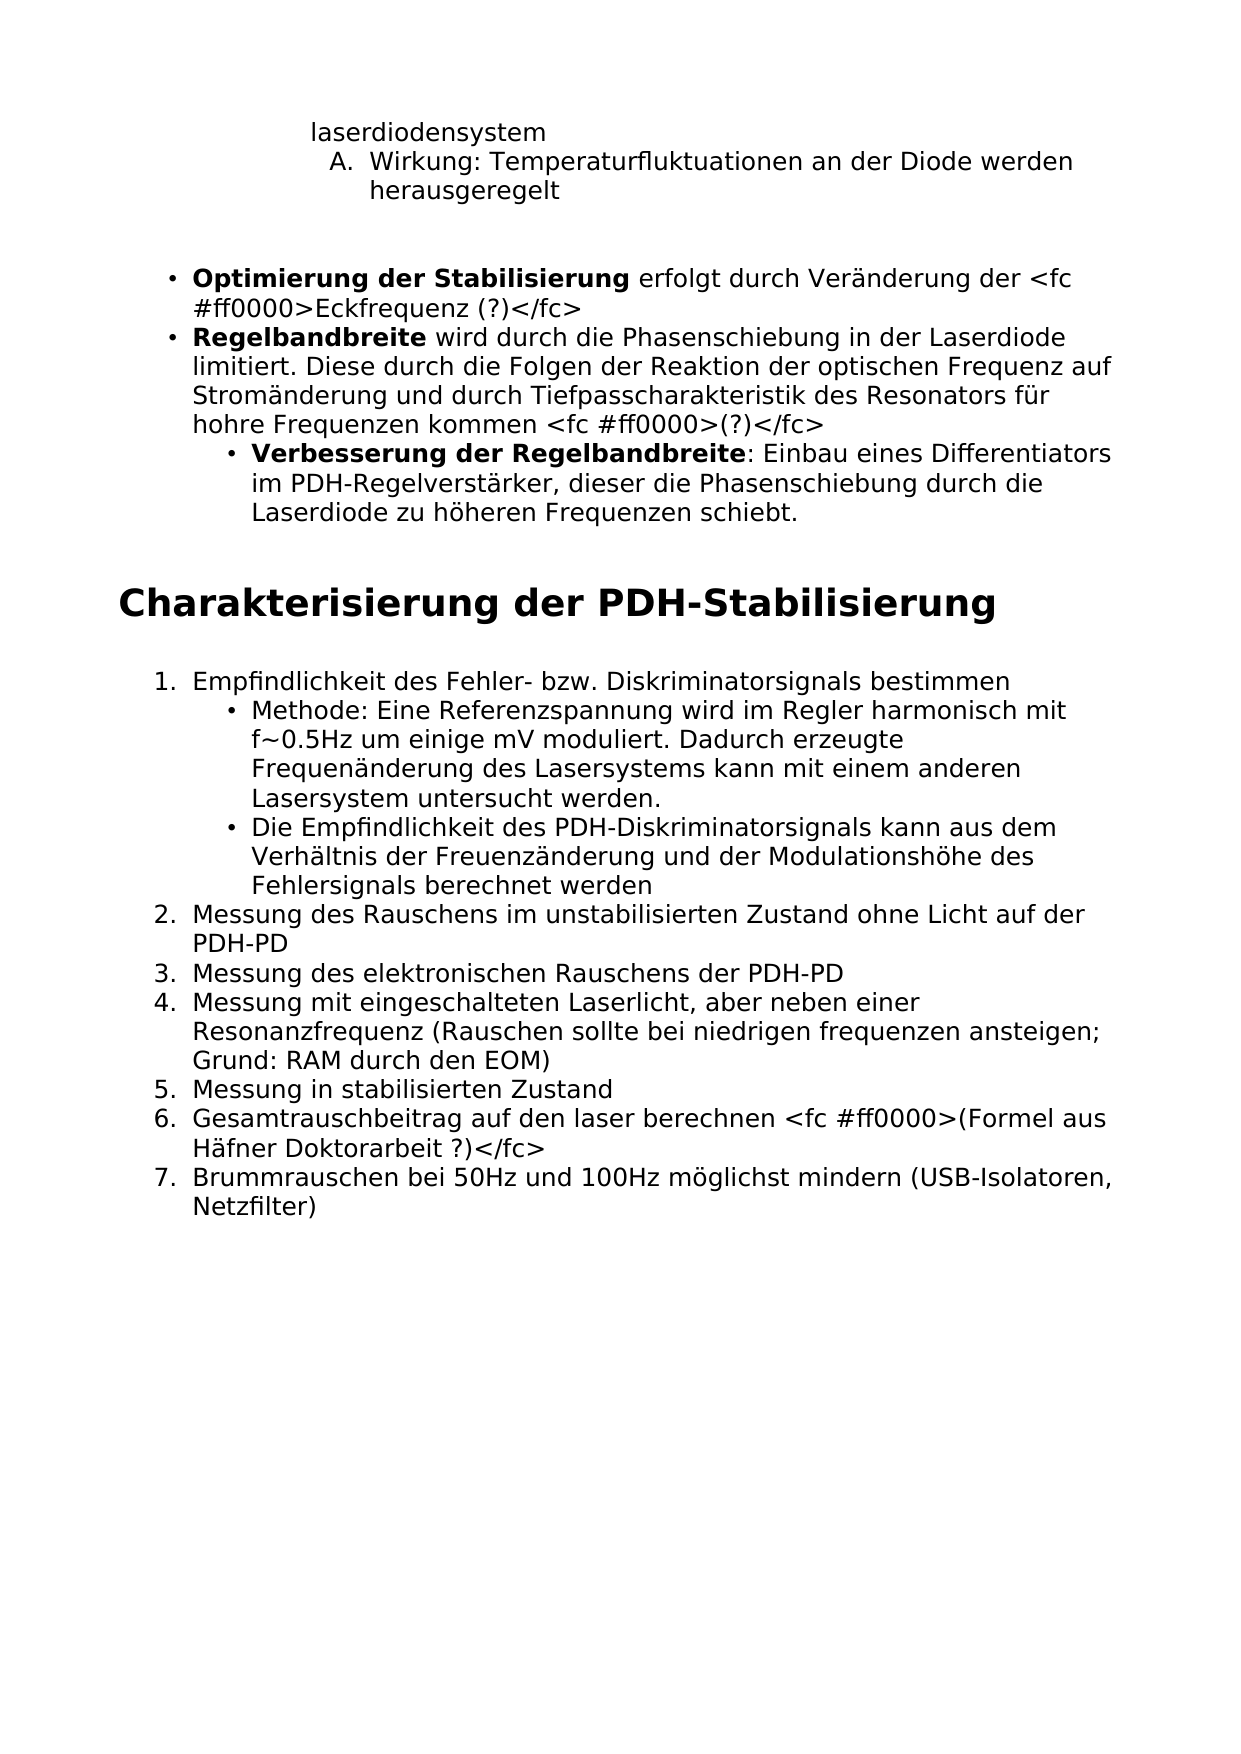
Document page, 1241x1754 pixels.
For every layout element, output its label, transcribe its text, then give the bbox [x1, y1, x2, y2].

list Empfindlichkeit des Fehler- bzw. Diskriminatorsignals bestimmen [177, 667, 1122, 696]
list laserdiodensystem [295, 118, 1122, 147]
list Verbesserung der Regelbandbreite: Einbau eines Differentiators im PDH-Regelverstärker, dieser die Phasenschiebung durch die Laserdiode zu höheren Frequenzen schiebt. [236, 439, 1122, 527]
list Brummrauschen bei 50Hz und 100Hz möglichst mindern (USB-Isolatoren, Netzfilter) [177, 1163, 1122, 1221]
subtitle Charakterisierung der PDH-Stabilisierung [118, 582, 1122, 625]
list Messung mit eingeschalteten Laserlicht, aber neben einer Resonanzfrequenz (Rauschen sollte bei niedrigen frequenzen ansteigen; Grund: RAM durch den EOM) [177, 988, 1122, 1076]
list Gesamtrauschbeitrag auf den laser berechnen <fc #ff0000>(Formel aus Häfner Doktorarbeit ?)</fc> [177, 1105, 1122, 1163]
list Messung in stabilisierten Zustand [177, 1076, 1122, 1105]
list Wirkung: Temperaturfluktuationen an der Diode werden herausgeregelt [354, 147, 1122, 206]
list Messung des Rauschens im unstabilisierten Zustand ohne Licht auf der PDH-PD [177, 901, 1122, 959]
list Methode: Eine Referenzspannung wird im Regler harmonisch mit f~0.5Hz um einige mV moduliert. Dadurch erzeugte Frequenänderung des Lasersystems kann mit einem anderen Lasersystem untersucht werden. [236, 696, 1122, 813]
list Messung des elektronischen Rauschens der PDH-PD [177, 959, 1122, 988]
list Regelbandbreite wird durch die Phasenschiebung in der Laserdiode limitiert. Diese durch die Folgen der Reaktion der optischen Frequenz auf Stromänderung und durch Tiefpasscharakteristik des Resonators für hohre Frequenzen kommen <fc #ff0000>(?)</fc> [177, 323, 1122, 439]
list Optimierung der Stabilisierung erfolgt durch Veränderung der <fc #ff0000>Eckfrequenz (?)</fc> [177, 264, 1122, 323]
list Die Empfindlichkeit des PDH-Diskriminatorsignals kann aus dem Verhältnis der Freuenzänderung und der Modulationshöhe des Fehlersignals berechnet werden [236, 813, 1122, 901]
